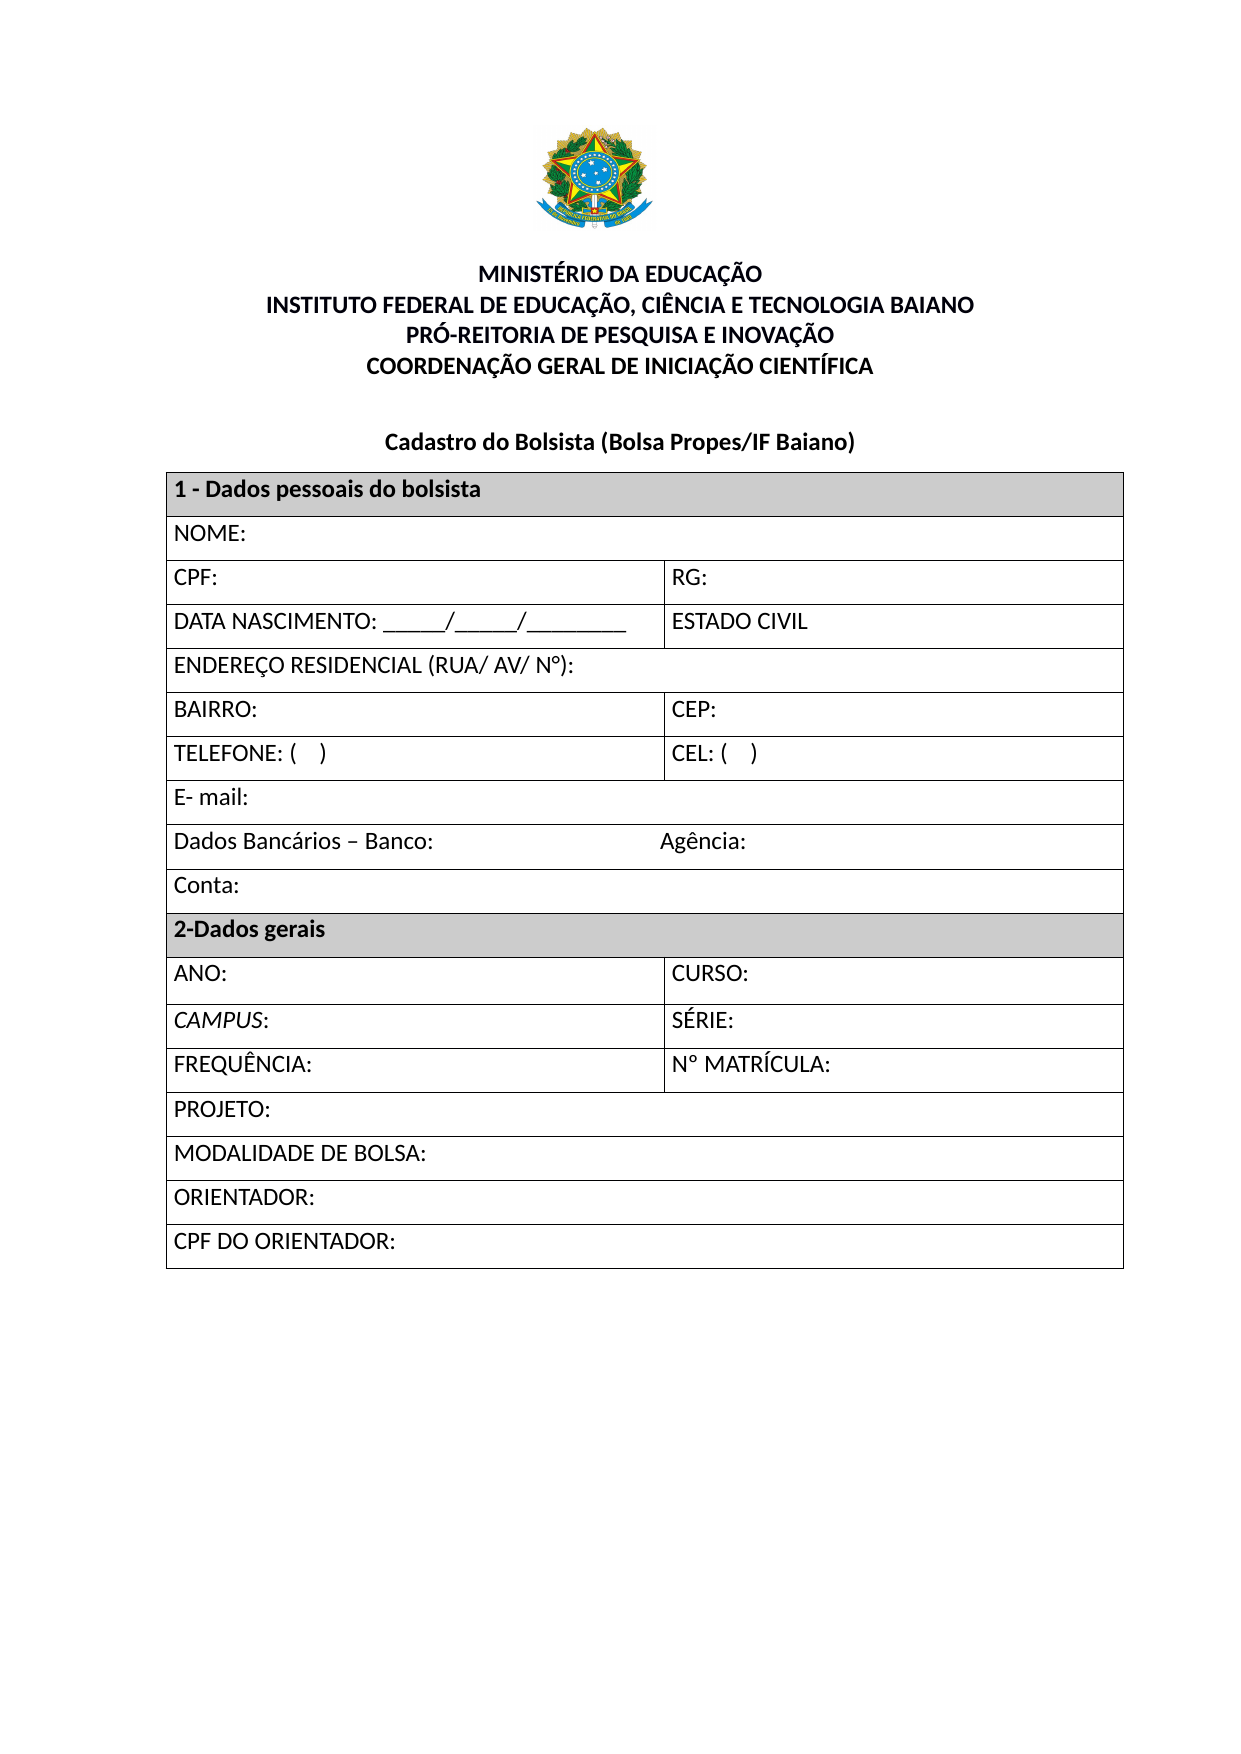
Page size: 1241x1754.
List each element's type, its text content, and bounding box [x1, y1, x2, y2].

table_cell CAMPUS: [167, 1005, 664, 1048]
table_cell BAIRRO: [167, 693, 664, 736]
table_cell CPF DO ORIENTADOR: [167, 1225, 1123, 1268]
table_cell TELEFONE: ( ) [167, 737, 664, 780]
table_cell ORIENTADOR: [167, 1181, 1123, 1224]
text Cadastro do Bolsista (Bolsa Propes/IF Baiano) [177, 426, 1063, 457]
table_cell NOME: [167, 517, 1123, 560]
table_cell CEP: [665, 693, 1123, 736]
table_cell CPF: [167, 561, 664, 604]
table_cell PROJETO: [167, 1093, 1123, 1136]
table_cell ESTADO CIVIL [665, 605, 1123, 648]
text INSTITUTO FEDERAL DE EDUCAÇÃO, CIÊNCIA E TECNOLOGIA BAIANO [177, 289, 1063, 319]
text MINISTÉRIO DA EDUCAÇÃO [177, 258, 1063, 289]
picture [532, 125, 657, 231]
table_cell FREQUÊNCIA: [167, 1049, 664, 1092]
text PRÓ-REITORIA DE PESQUISA E INOVAÇÃO [177, 319, 1063, 350]
table_cell RG: [665, 561, 1123, 604]
table_cell CURSO: [665, 958, 1123, 1003]
table_cell CEL: ( ) [665, 737, 1123, 780]
text COORDENAÇÃO GERAL DE INICIAÇÃO CIENTÍFICA [177, 350, 1063, 380]
table_header 1 - Dados pessoais do bolsista [167, 473, 1123, 516]
table_cell MODALIDADE DE BOLSA: [167, 1137, 1123, 1180]
table_cell E- mail: [167, 781, 1123, 824]
table_cell ANO: [167, 958, 664, 1003]
table_cell ENDEREÇO RESIDENCIAL (RUA/ AV/ N°): [167, 649, 1123, 692]
table_cell 2-Dados gerais [167, 914, 1123, 957]
table_cell Dados Bancários – Banco: Agência: [167, 825, 1123, 868]
table_cell Conta: [167, 870, 1123, 912]
table_cell DATA NASCIMENTO: _____/_____/________ [167, 605, 664, 648]
table_cell Nº MATRÍCULA: [665, 1049, 1123, 1092]
table_cell SÉRIE: [665, 1005, 1123, 1048]
